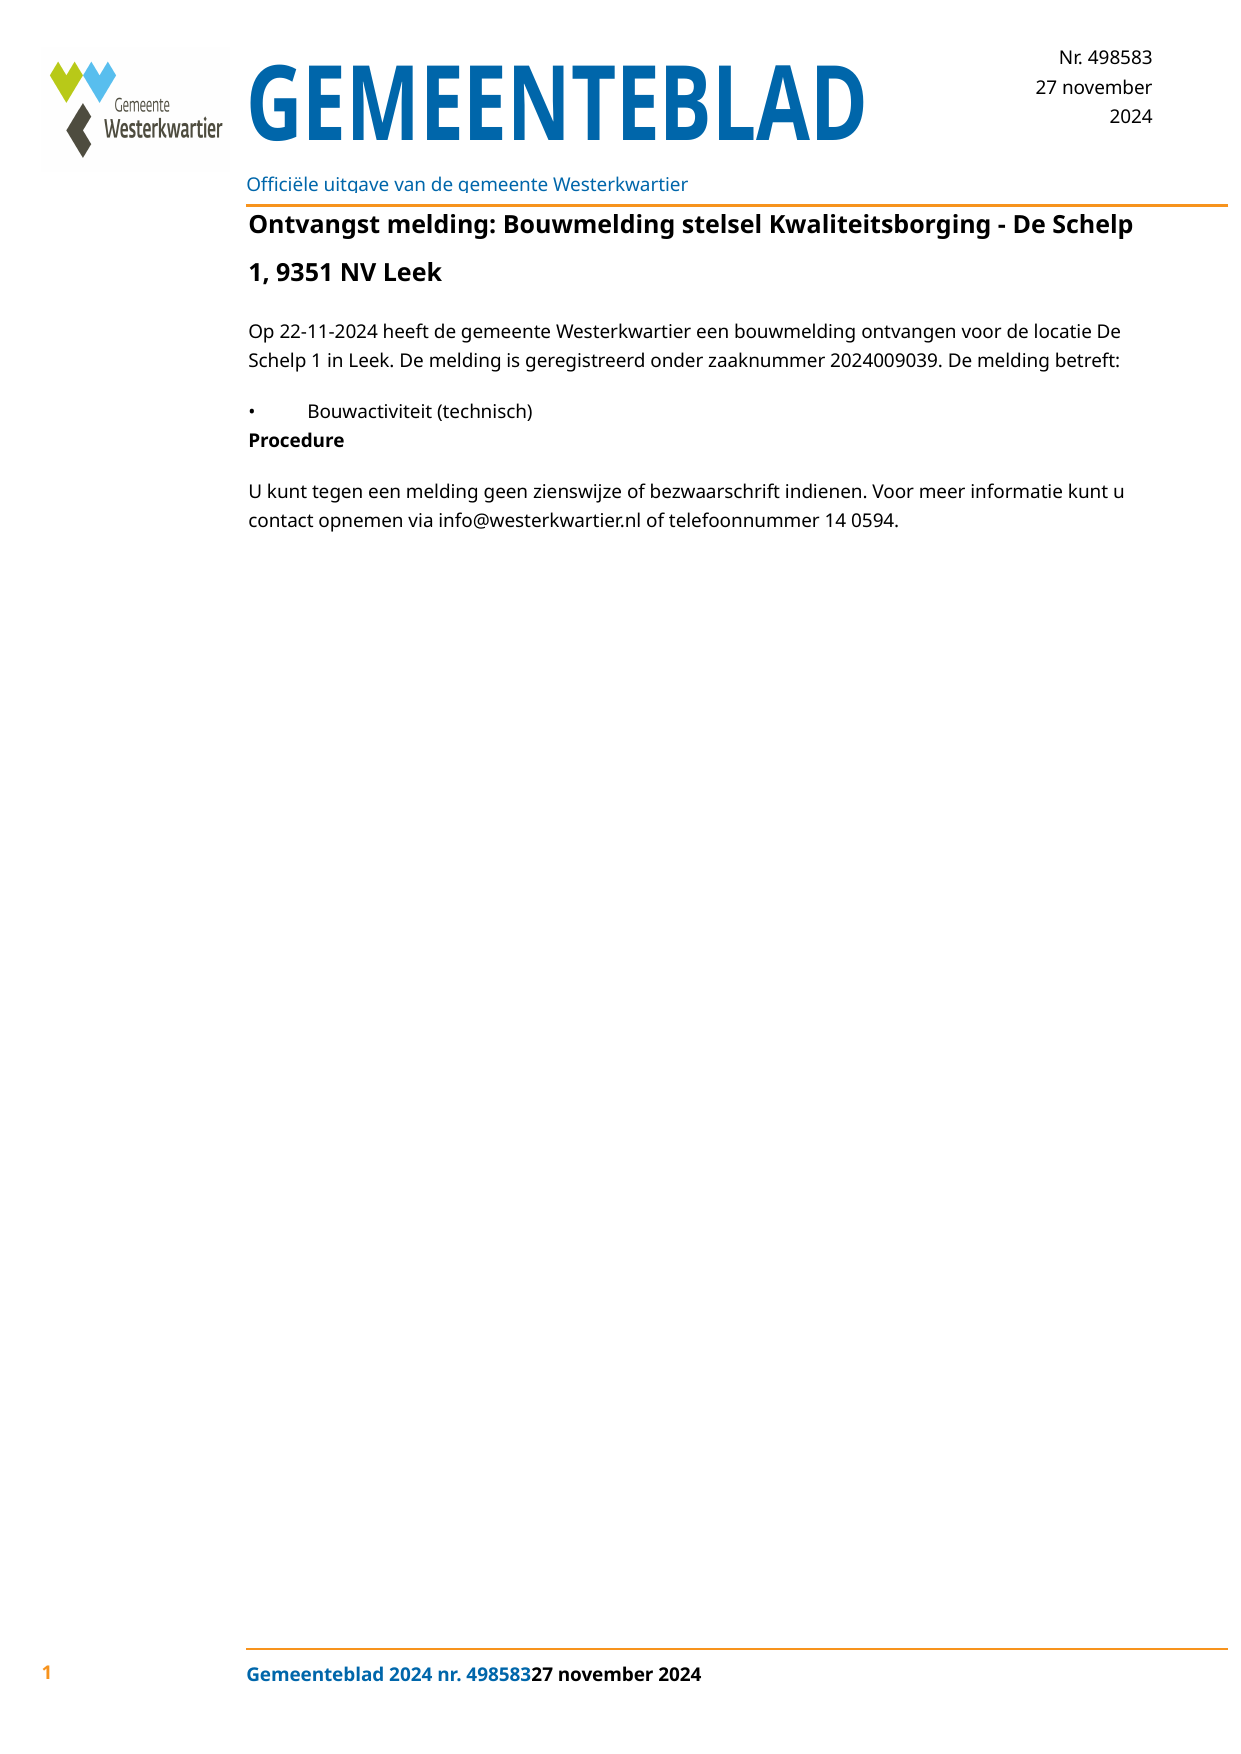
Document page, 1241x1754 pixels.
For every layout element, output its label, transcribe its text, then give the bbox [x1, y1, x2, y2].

list Bouwactiviteit (technisch) [248, 398, 1152, 424]
picture [41, 47, 231, 172]
text U kunt tegen een melding geen zienswijze of bezwaarschrift indienen. Voor meer informatie kunt u contact opnemen via info@westerkwartier.nl of telefoonnummer 14 0594. [248, 478, 1152, 533]
text Procedure [248, 427, 1152, 453]
text Ontvangst melding: Bouwmelding stelsel Kwaliteitsborging - De Schelp 1, 9351 NV Leek [248, 207, 1152, 288]
text Op 22-11-2024 heeft de gemeente Westerkwartier een bouwmelding ontvangen voor de locatie De Schelp 1 in Leek. De melding is geregistreerd onder zaaknummer 2024009039. De melding betreft: [248, 318, 1152, 373]
